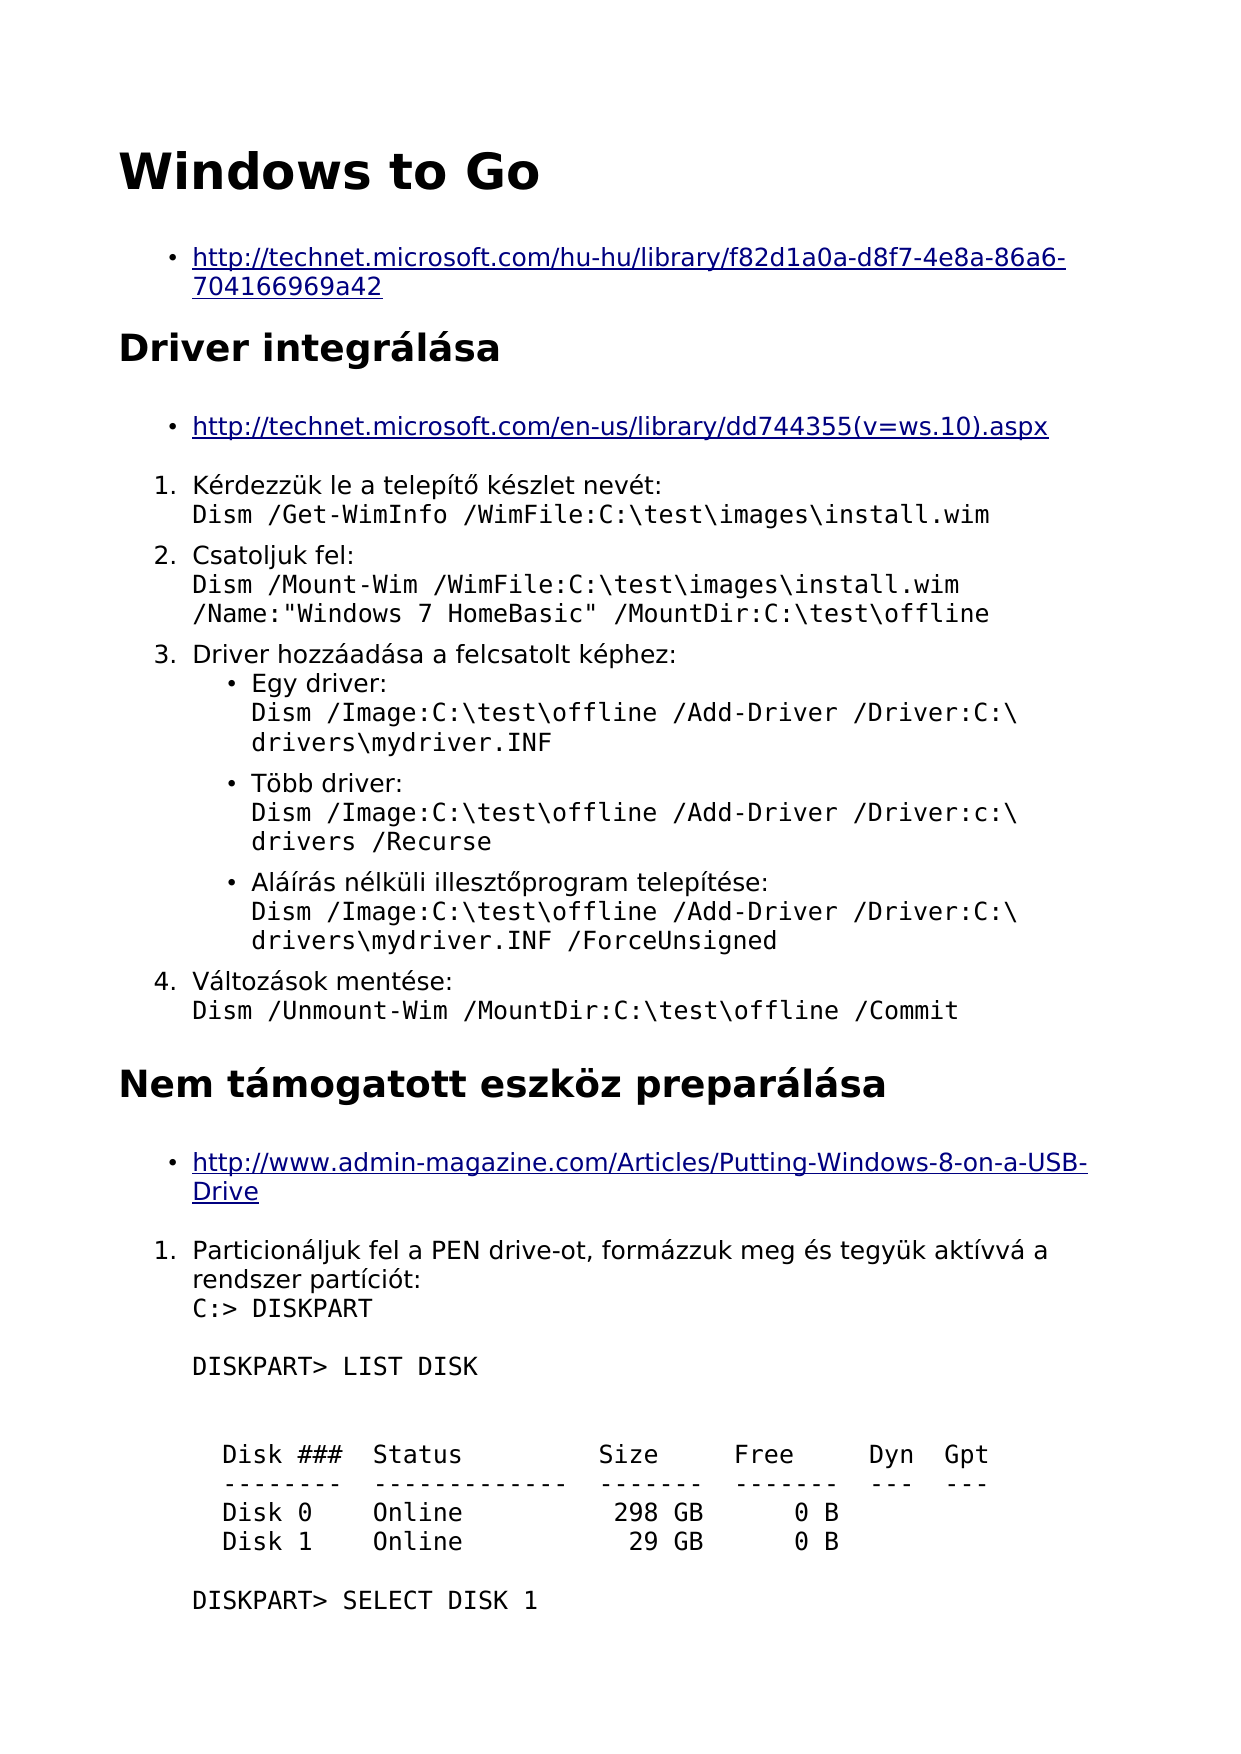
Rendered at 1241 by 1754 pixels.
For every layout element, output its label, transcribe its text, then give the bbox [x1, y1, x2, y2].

subtitle Nem támogatott eszköz preparálása [118, 1062, 1122, 1106]
list Dism /Get-WimInfo /WimFile:C:\test\images\install.wim [177, 500, 1122, 529]
list Dism /Image:C:\test\offline /Add-Driver /Driver:c:\drivers /Recurse [236, 798, 1122, 856]
subtitle Windows to Go [118, 143, 1122, 201]
list Driver hozzáadása a felcsatolt képhez: [177, 640, 1122, 669]
list Particionáljuk fel a PEN drive-ot, formázzuk meg és tegyük aktívvá a rendszer partíciót: [177, 1236, 1122, 1294]
list Aláírás nélküli illesztőprogram telepítése: [236, 868, 1122, 897]
list Dism /Mount-Wim /WimFile:C:\test\images\install.wim /Name:"Windows 7 HomeBasic" /MountDir:C:\test\offline [177, 570, 1122, 628]
list Dism /Image:C:\test\offline /Add-Driver /Driver:C:\drivers\mydriver.INF [236, 699, 1122, 757]
list Dism /Unmount-Wim /MountDir:C:\test\offline /Commit [177, 996, 1122, 1026]
list Több driver: [236, 769, 1122, 798]
list Csatoljuk fel: [177, 541, 1122, 570]
list Változások mentése: [177, 967, 1122, 996]
list http://technet.microsoft.com/hu-hu/library/f82d1a0a-d8f7-4e8a-86a6-704166969a42 [177, 243, 1122, 302]
list Egy driver: [236, 669, 1122, 699]
list http://www.admin-magazine.com/Articles/Putting-Windows-8-on-a-USB-Drive [177, 1148, 1122, 1206]
list Dism /Image:C:\test\offline /Add-Driver /Driver:C:\drivers\mydriver.INF /ForceUnsigned [236, 897, 1122, 956]
subtitle Driver integrálása [118, 327, 1122, 370]
list Kérdezzük le a telepítő készlet nevét: [177, 471, 1122, 500]
list http://technet.microsoft.com/en-us/library/dd744355(v=ws.10).aspx [177, 412, 1122, 441]
list C:> DISKPART DISKPART> LIST DISK Disk ### Status Size Free Dyn Gpt -------- ------------- ------- ------- --- --- Disk 0 Online 298 GB 0 B Disk 1 Online 29 GB 0 B DISKPART> SELECT DISK 1 [177, 1294, 1122, 1615]
